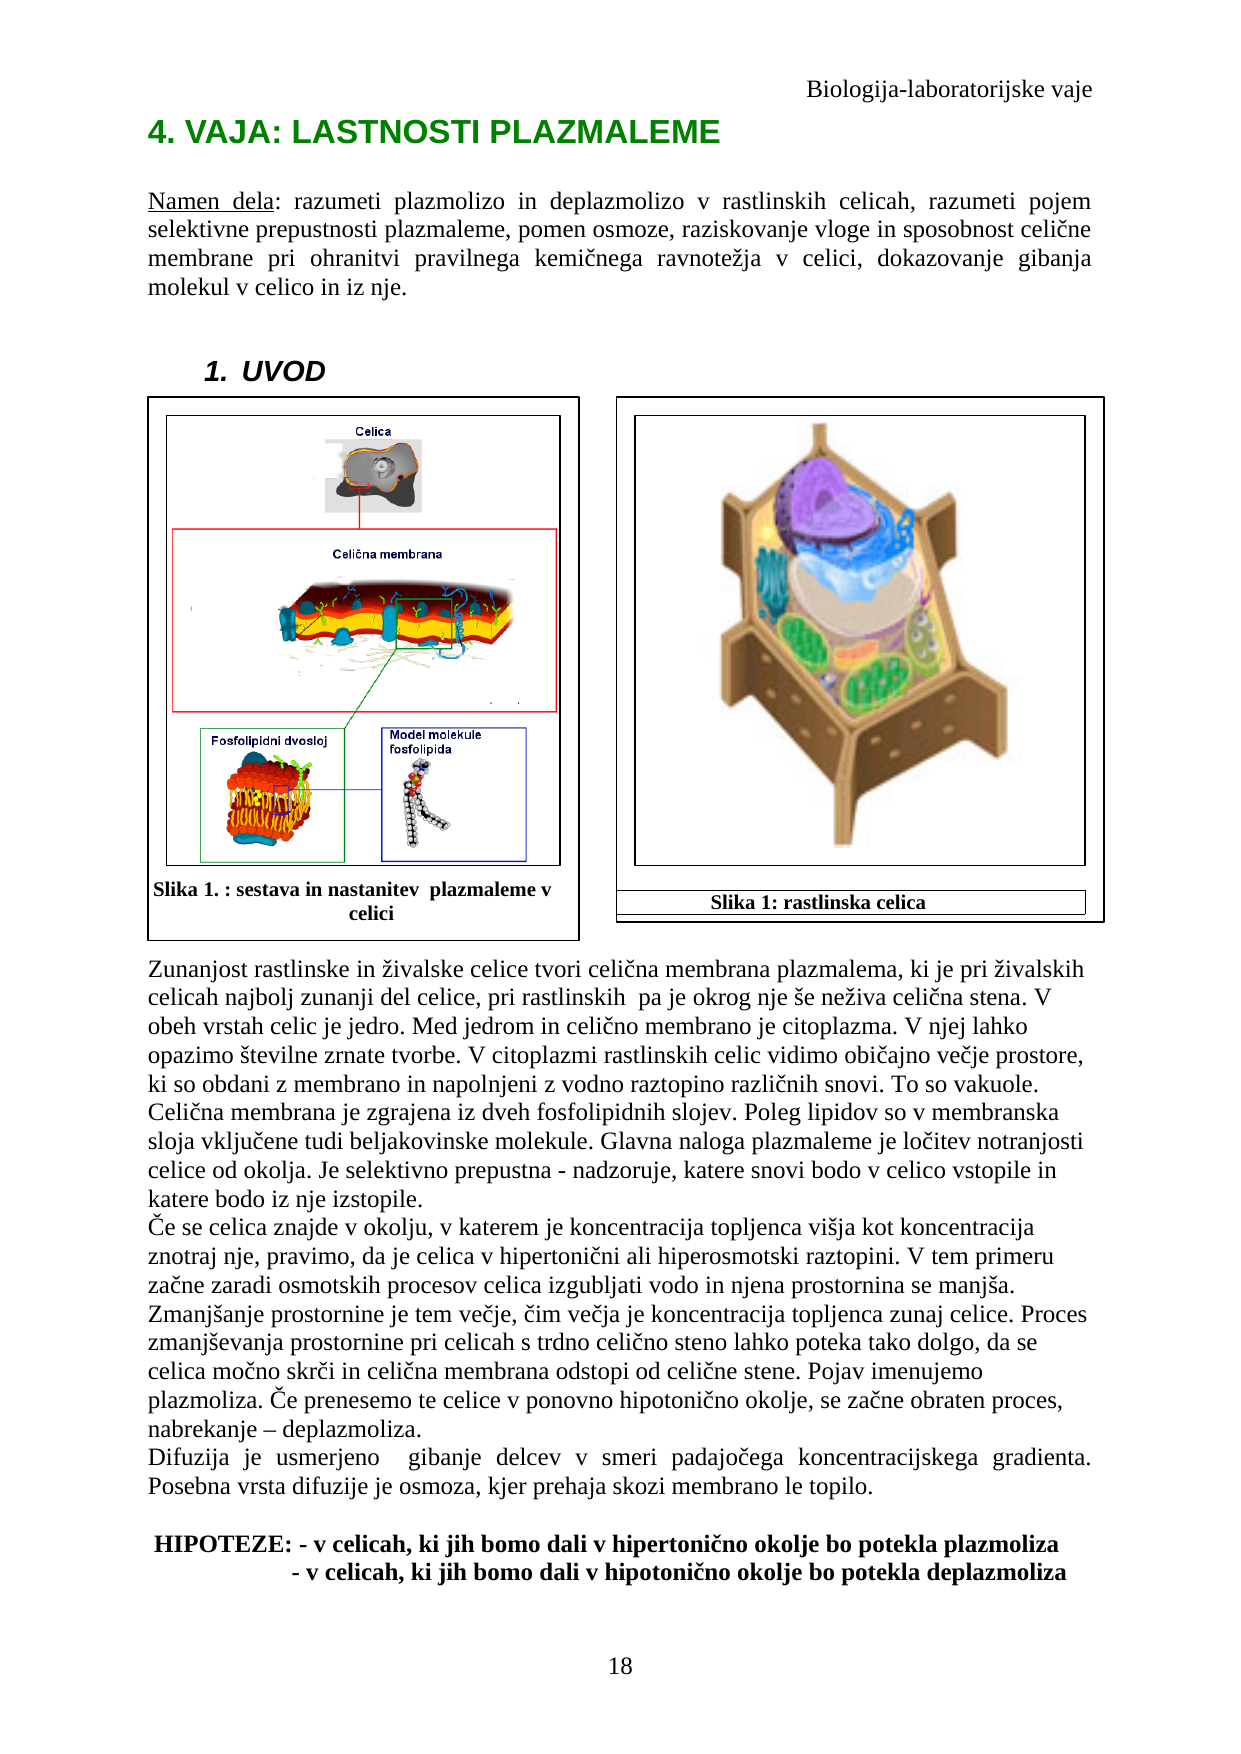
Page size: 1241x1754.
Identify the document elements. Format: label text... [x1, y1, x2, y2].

text Če se celica znajde v okolju, v katerem je koncentracija topljenca višja kot koncentracija znotraj nje, pravimo, da je celica v hipertonični ali hiperosmotski raztopini. V tem primeru začne zaradi osmotskih procesov celica izgubljati vodo in njena prostornina se manjša. Zmanjšanje prostornine je tem večje, čim večja je koncentracija topljenca zunaj celice. Proces zmanjševanja prostornine pri celicah s trdno celično steno lahko poteka tako dolgo, da se celica močno skrči in celična membrana odstopi od celične stene. Pojav imenujemo [148, 1212, 1092, 1385]
picture [166, 415, 561, 866]
picture [647, 422, 1069, 848]
text plazmoliza. Če prenesemo te celice v ponovno hipotonično okolje, se začne obraten proces, nabrekanje – deplazmoliza. [148, 1385, 1092, 1442]
subtitle UVOD [204, 354, 1092, 388]
subtitle 4. VAJA: LASTNOSTI PLAZMALEME [148, 112, 1092, 151]
text Difuzija je usmerjeno gibanje delcev v smeri padajočega koncentracijskega gradienta. Posebna vrsta difuzije je osmoza, kjer prehaja skozi membrano le topilo. [148, 1442, 1092, 1500]
text - v celicah, ki jih bomo dali v hipotonično okolje bo potekla deplazmoliza [148, 1557, 1092, 1586]
text Slika 1: rastlinska celica [617, 891, 1085, 914]
text Zunanjost rastlinske in živalske celice tvori celična membrana plazmalema, ki je pri živalskih celicah najbolj zunanji del celice, pri rastlinskih pa je okrog nje še neživa celična stena. V obeh vrstah celic je jedro. Med jedrom in celično membrano je citoplazma. V njej lahko opazimo številne zrnate tvorbe. V citoplazmi rastlinskih celic vidimo običajno večje prostore, ki so obdani z membrano in napolnjeni z vodno raztopino različnih snovi. To so vakuole. [148, 954, 1092, 1097]
text celici [166, 901, 1092, 925]
text HIPOTEZE: - v celicah, ki jih bomo dali v hipertonično okolje bo potekla plazmoliza [148, 1529, 1092, 1557]
text Celična membrana je zgrajena iz dveh fosfolipidnih slojev. Poleg lipidov so v membranska sloja vključene tudi beljakovinske molekule. Glavna naloga plazmaleme je ločitev notranjosti celice od okolja. Je selektivno prepustna - nadzoruje, katere snovi bodo v celico vstopile in katere bodo iz nje izstopile. [148, 1097, 1092, 1212]
text Namen dela: razumeti plazmolizo in deplazmolizo v rastlinskih celicah, razumeti pojem selektivne prepustnosti plazmaleme, pomen osmoze, raziskovanje vloge in sposobnost celične membrane pri ohranitvi pravilnega kemičnega ravnotežja v celici, dokazovanje gibanja molekul v celico in iz nje. [148, 186, 1092, 301]
text Slika 1. : sestava in nastanitev plazmaleme v [148, 877, 1092, 901]
